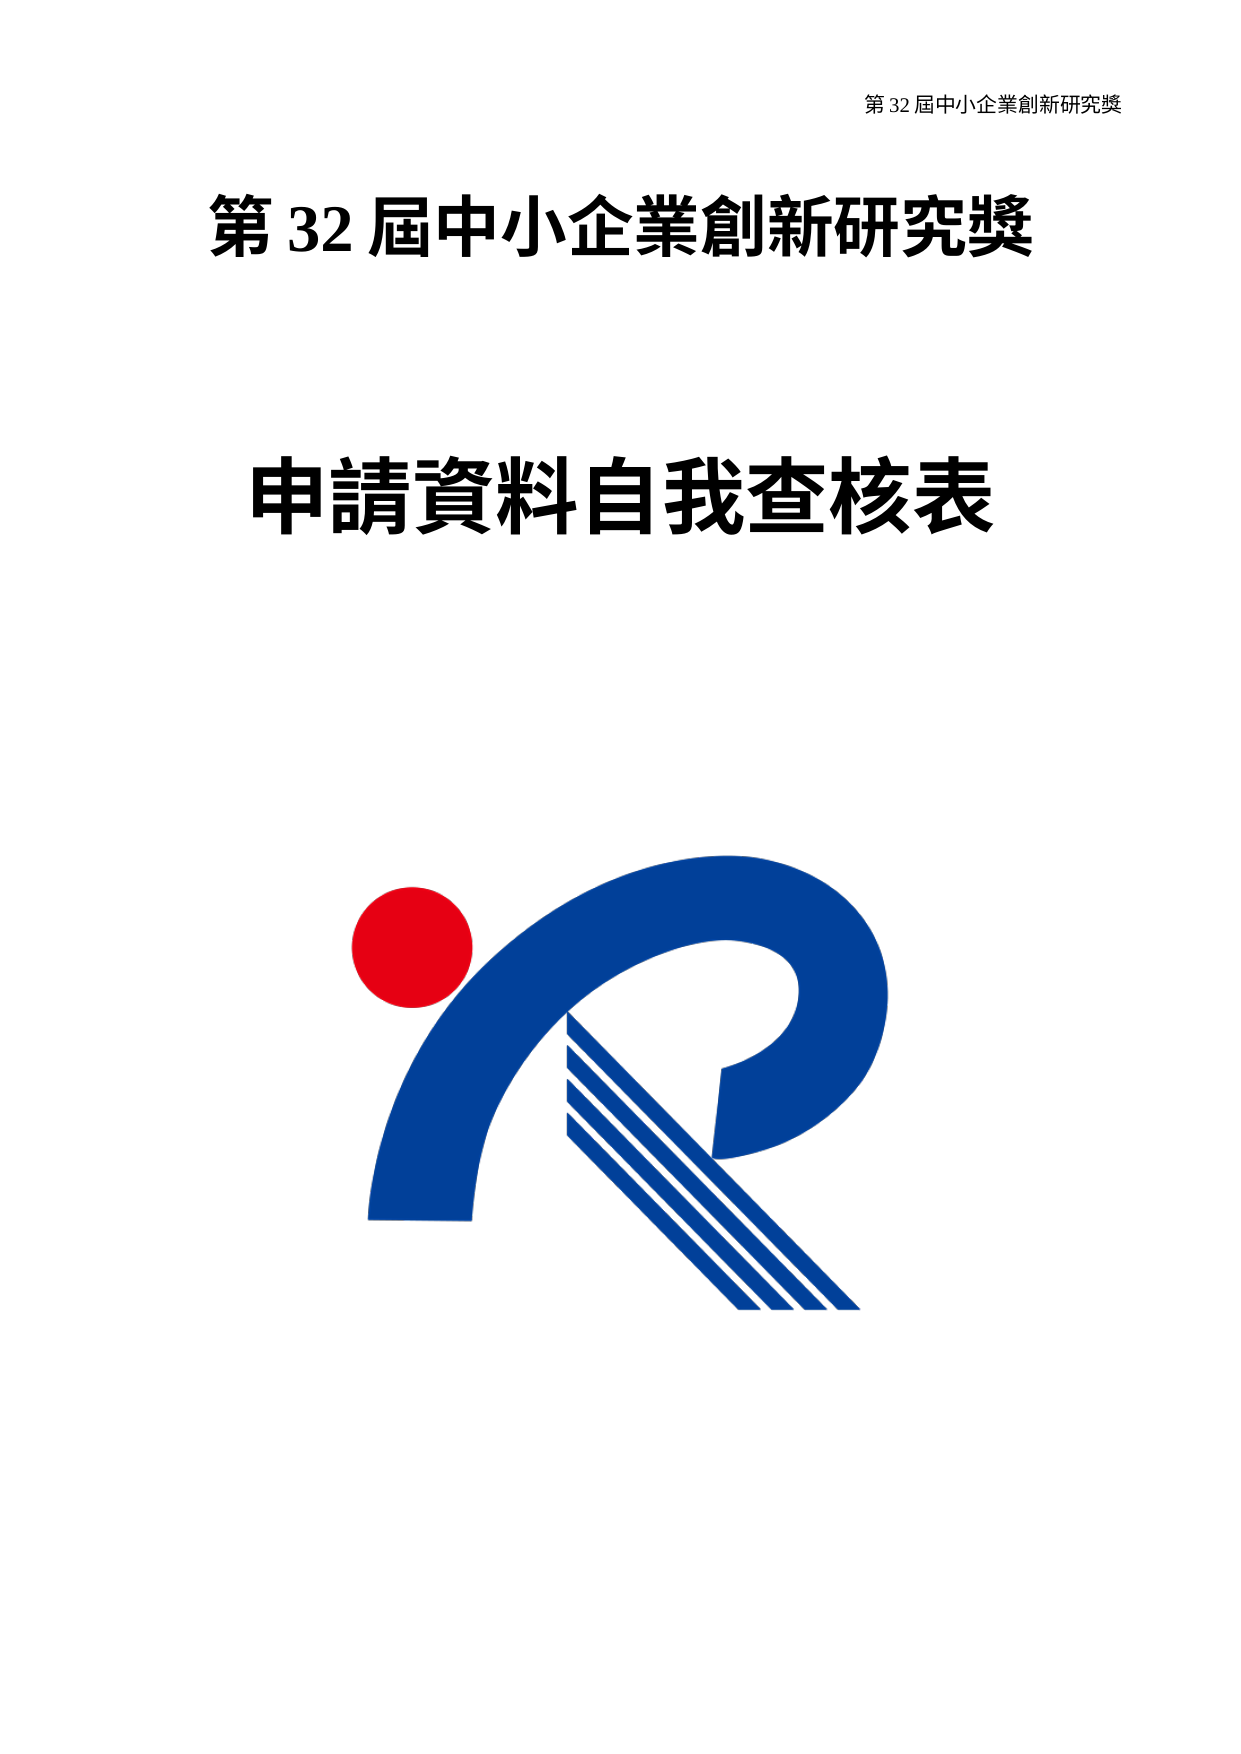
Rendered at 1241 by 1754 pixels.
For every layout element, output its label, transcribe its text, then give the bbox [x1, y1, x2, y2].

text 第32屆中小企業創新研究獎 [118, 149, 1122, 274]
text 申請資料自我查核表 [118, 418, 1122, 543]
